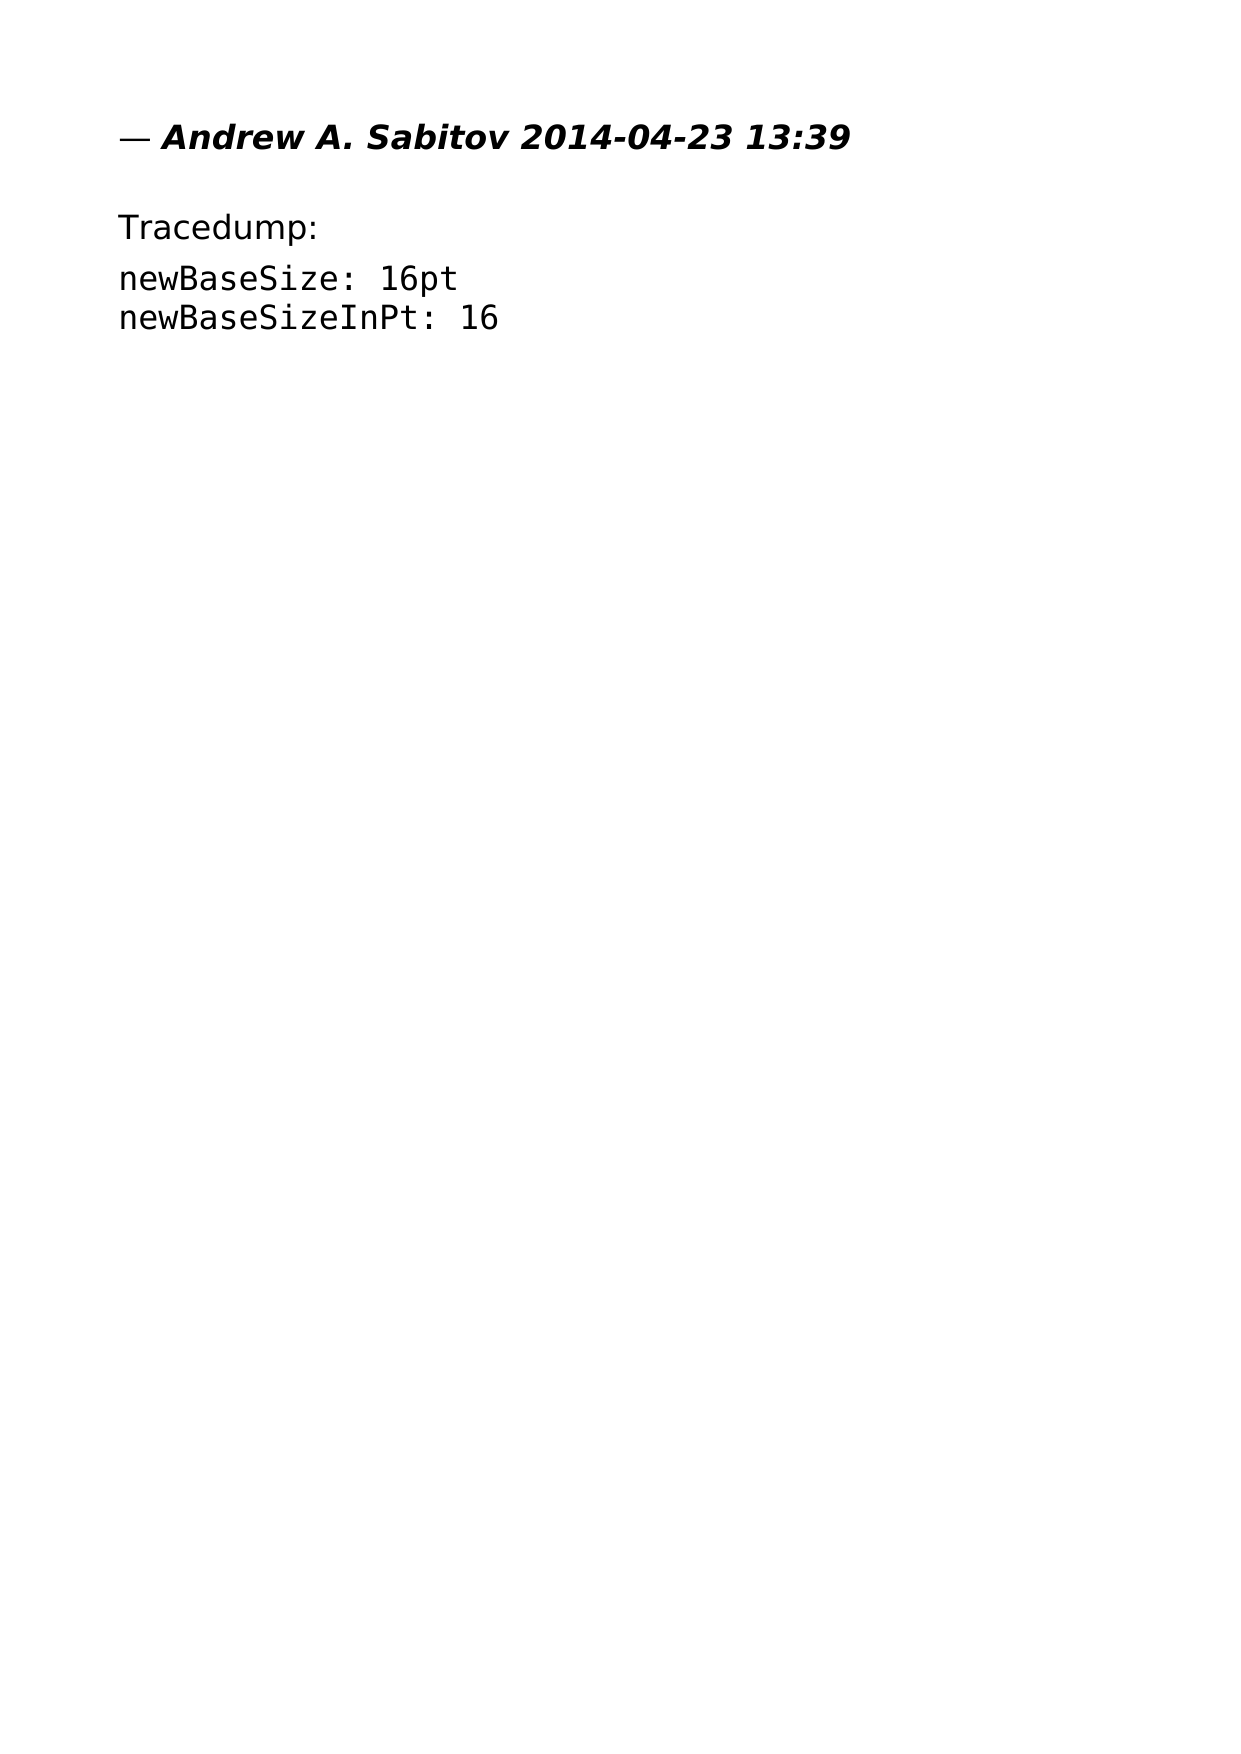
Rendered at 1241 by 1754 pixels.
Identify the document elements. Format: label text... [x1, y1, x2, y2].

text newBaseSize: 16pt newBaseSizeInPt: 16 [118, 260, 1122, 337]
text Tracedump: [118, 169, 1122, 247]
text — Andrew A. Sabitov 2014-04-23 13:39 [118, 118, 1122, 157]
